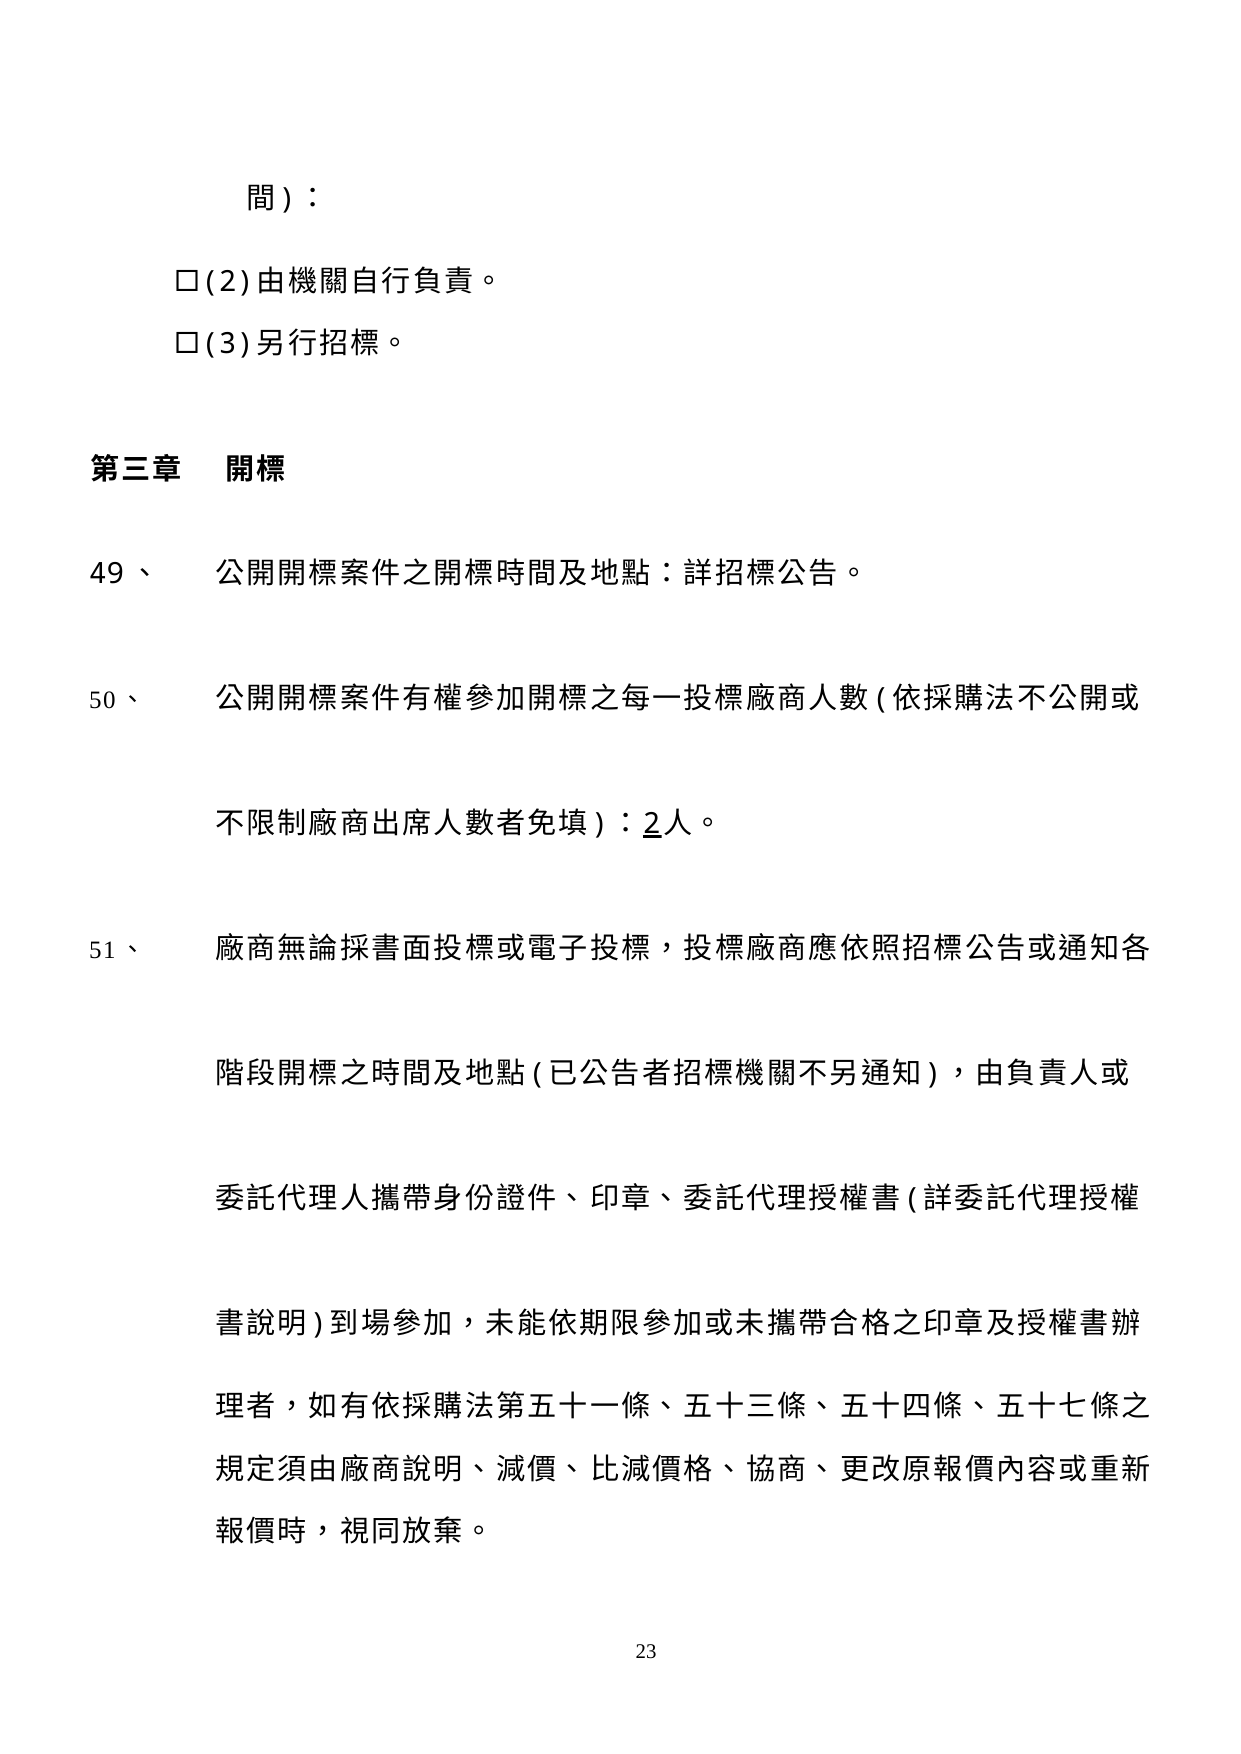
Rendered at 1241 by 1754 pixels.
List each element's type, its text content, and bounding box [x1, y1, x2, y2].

list 公開開標案件之開標時間及地點：詳招標公告。 [89, 487, 1151, 612]
text (3)另行招標。 [166, 300, 1151, 362]
list 公開開標案件有權參加開標之每一投標廠商人數(依採購法不公開或不限制廠商出席人數者免填)：2人。 [89, 612, 1151, 862]
text (2)由機關自行負責。 [166, 237, 1151, 300]
list 廠商無論採書面投標或電子投標，投標廠商應依照招標公告或通知各階段開標之時間及地點(已公告者招標機關不另通知)，由負責人或委託代理人攜帶身份證件、印章、委託代理授權書(詳委託代理授權書說明)到場參加，未能依期限參加或未攜帶合格之印章及授權書辦理者，如有依採購法第五十一條、五十三條、五十四條、五十七條之規定須由廠商說明、減價、比減價格、協商、更改原報價內容或重新報價時，視同放棄。 [89, 862, 1151, 1550]
text 第三章 開標 [89, 425, 1151, 487]
text 間)： [166, 112, 1151, 237]
